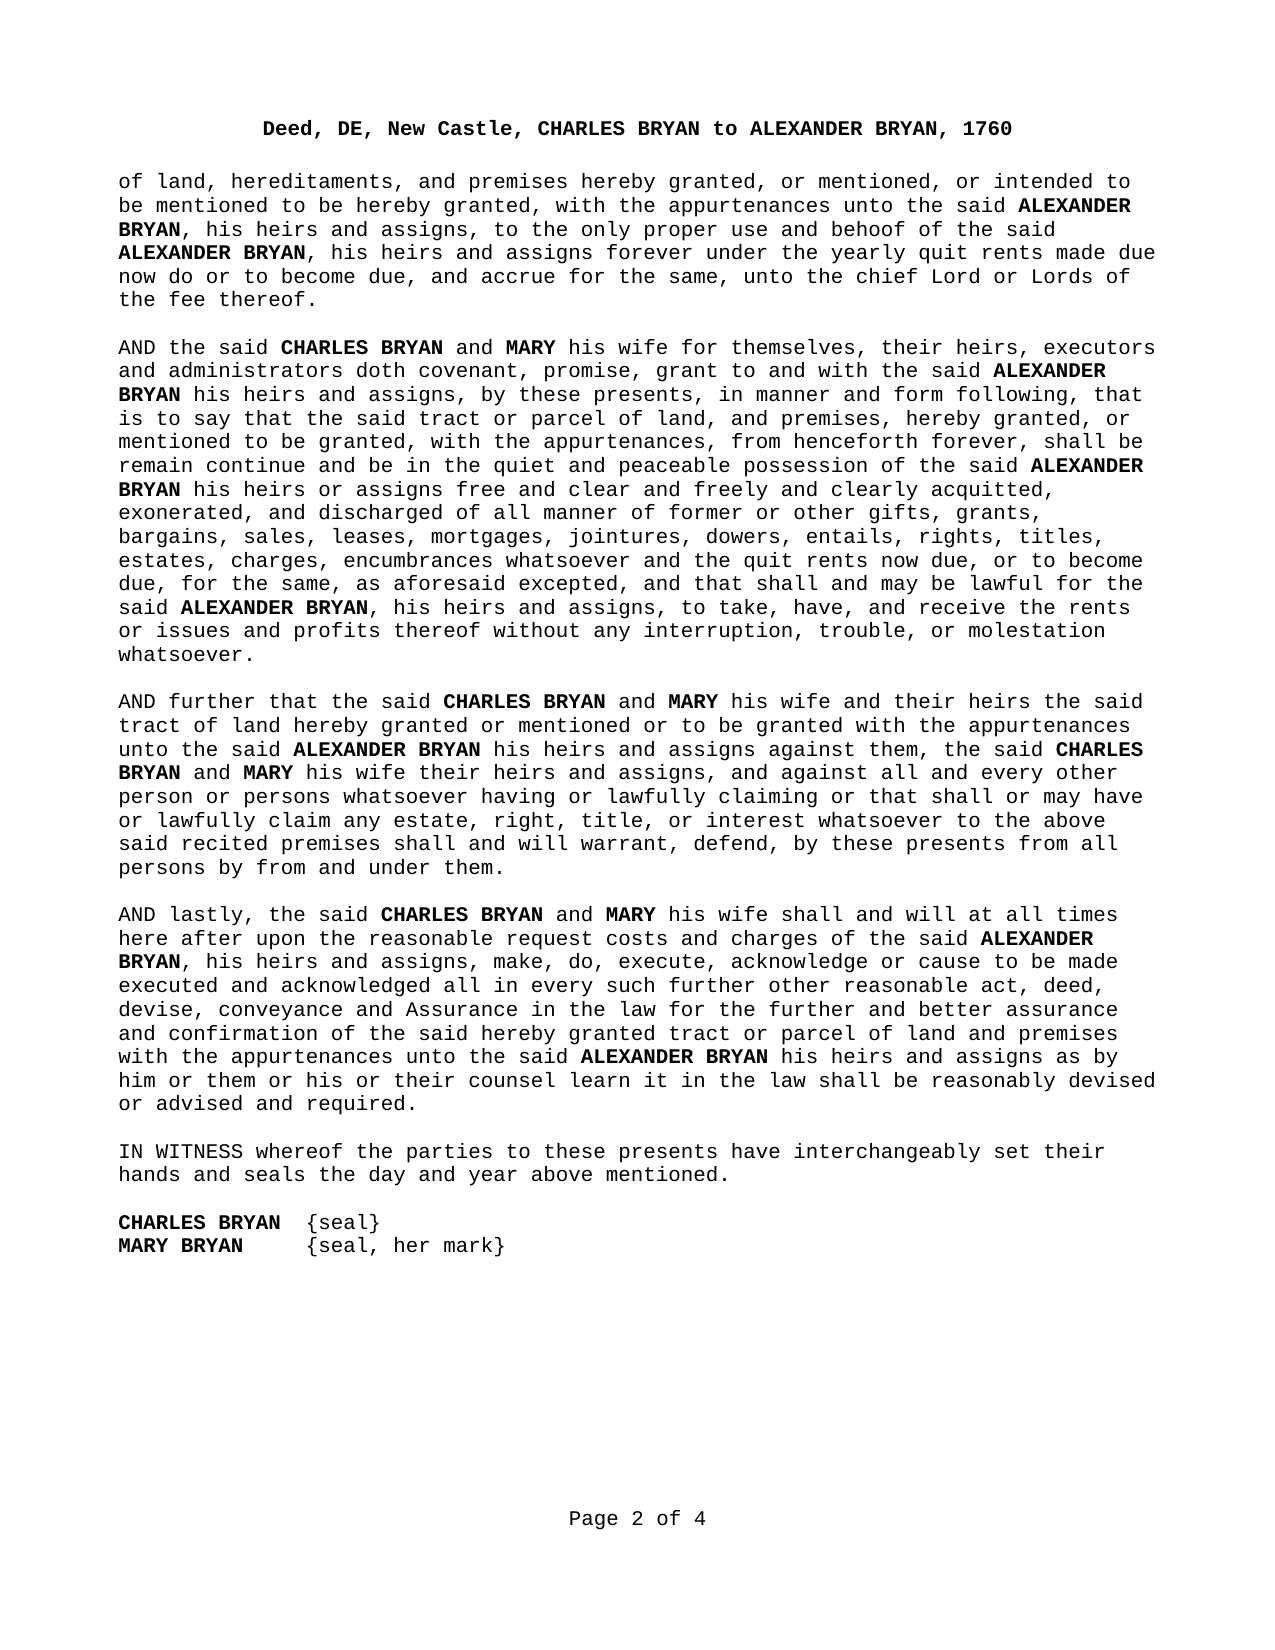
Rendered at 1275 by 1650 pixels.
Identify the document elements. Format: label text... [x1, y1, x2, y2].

text CHARLES BRYAN {seal} [118, 1212, 1157, 1235]
text AND the said CHARLES BRYAN and MARY his wife for themselves, their heirs, executors and administrators doth covenant, promise, grant to and with the said ALEXANDER BRYAN his heirs and assigns, by these presents, in manner and form following, that is to say that the said tract or parcel of land, and premises, hereby granted, or mentioned to be granted, with the appurtenances, from henceforth forever, shall be remain continue and be in the quiet and peaceable possession of the said ALEXANDER BRYAN his heirs or assigns free and clear and freely and clearly acquitted, exonerated, and discharged of all manner of former or other gifts, grants, bargains, sales, leases, mortgages, jointures, dowers, entails, rights, titles, estates, charges, encumbrances whatsoever and the quit rents now due, or to become due, for the same, as aforesaid excepted, and that shall and may be lawful for the said ALEXANDER BRYAN, his heirs and assigns, to take, have, and receive the rents or issues and profits thereof without any interruption, trouble, or molestation whatsoever. [118, 337, 1157, 668]
text of land, hereditaments, and premises hereby granted, or mentioned, or intended to be mentioned to be hereby granted, with the appurtenances unto the said ALEXANDER BRYAN, his heirs and assigns, to the only proper use and behoof of the said ALEXANDER BRYAN, his heirs and assigns forever under the yearly quit rents made due now do or to become due, and accrue for the same, unto the chief Lord or Lords of the fee thereof. [118, 171, 1157, 313]
text AND further that the said CHARLES BRYAN and MARY his wife and their heirs the said tract of land hereby granted or mentioned or to be granted with the appurtenances unto the said ALEXANDER BRYAN his heirs and assigns against them, the said CHARLES BRYAN and MARY his wife their heirs and assigns, and against all and every other person or persons whatsoever having or lawfully claiming or that shall or may have or lawfully claim any estate, right, title, or interest whatsoever to the above said recited premises shall and will warrant, defend, by these presents from all persons by from and under them. [118, 691, 1157, 881]
text IN WITNESS whereof the parties to these presents have interchangeably set their hands and seals the day and year above mentioned. [118, 1141, 1157, 1188]
text AND lastly, the said CHARLES BRYAN and MARY his wife shall and will at all times here after upon the reasonable request costs and charges of the said ALEXANDER BRYAN, his heirs and assigns, make, do, execute, acknowledge or cause to be made executed and acknowledged all in every such further other reasonable act, deed, devise, conveyance and Assurance in the law for the further and better assurance and confirmation of the said hereby granted tract or parcel of land and premises with the appurtenances unto the said ALEXANDER BRYAN his heirs and assigns as by him or them or his or their counsel learn it in the law shall be reasonably devised or advised and required. [118, 904, 1157, 1117]
text MARY BRYAN {seal, her mark} [118, 1235, 1157, 1259]
